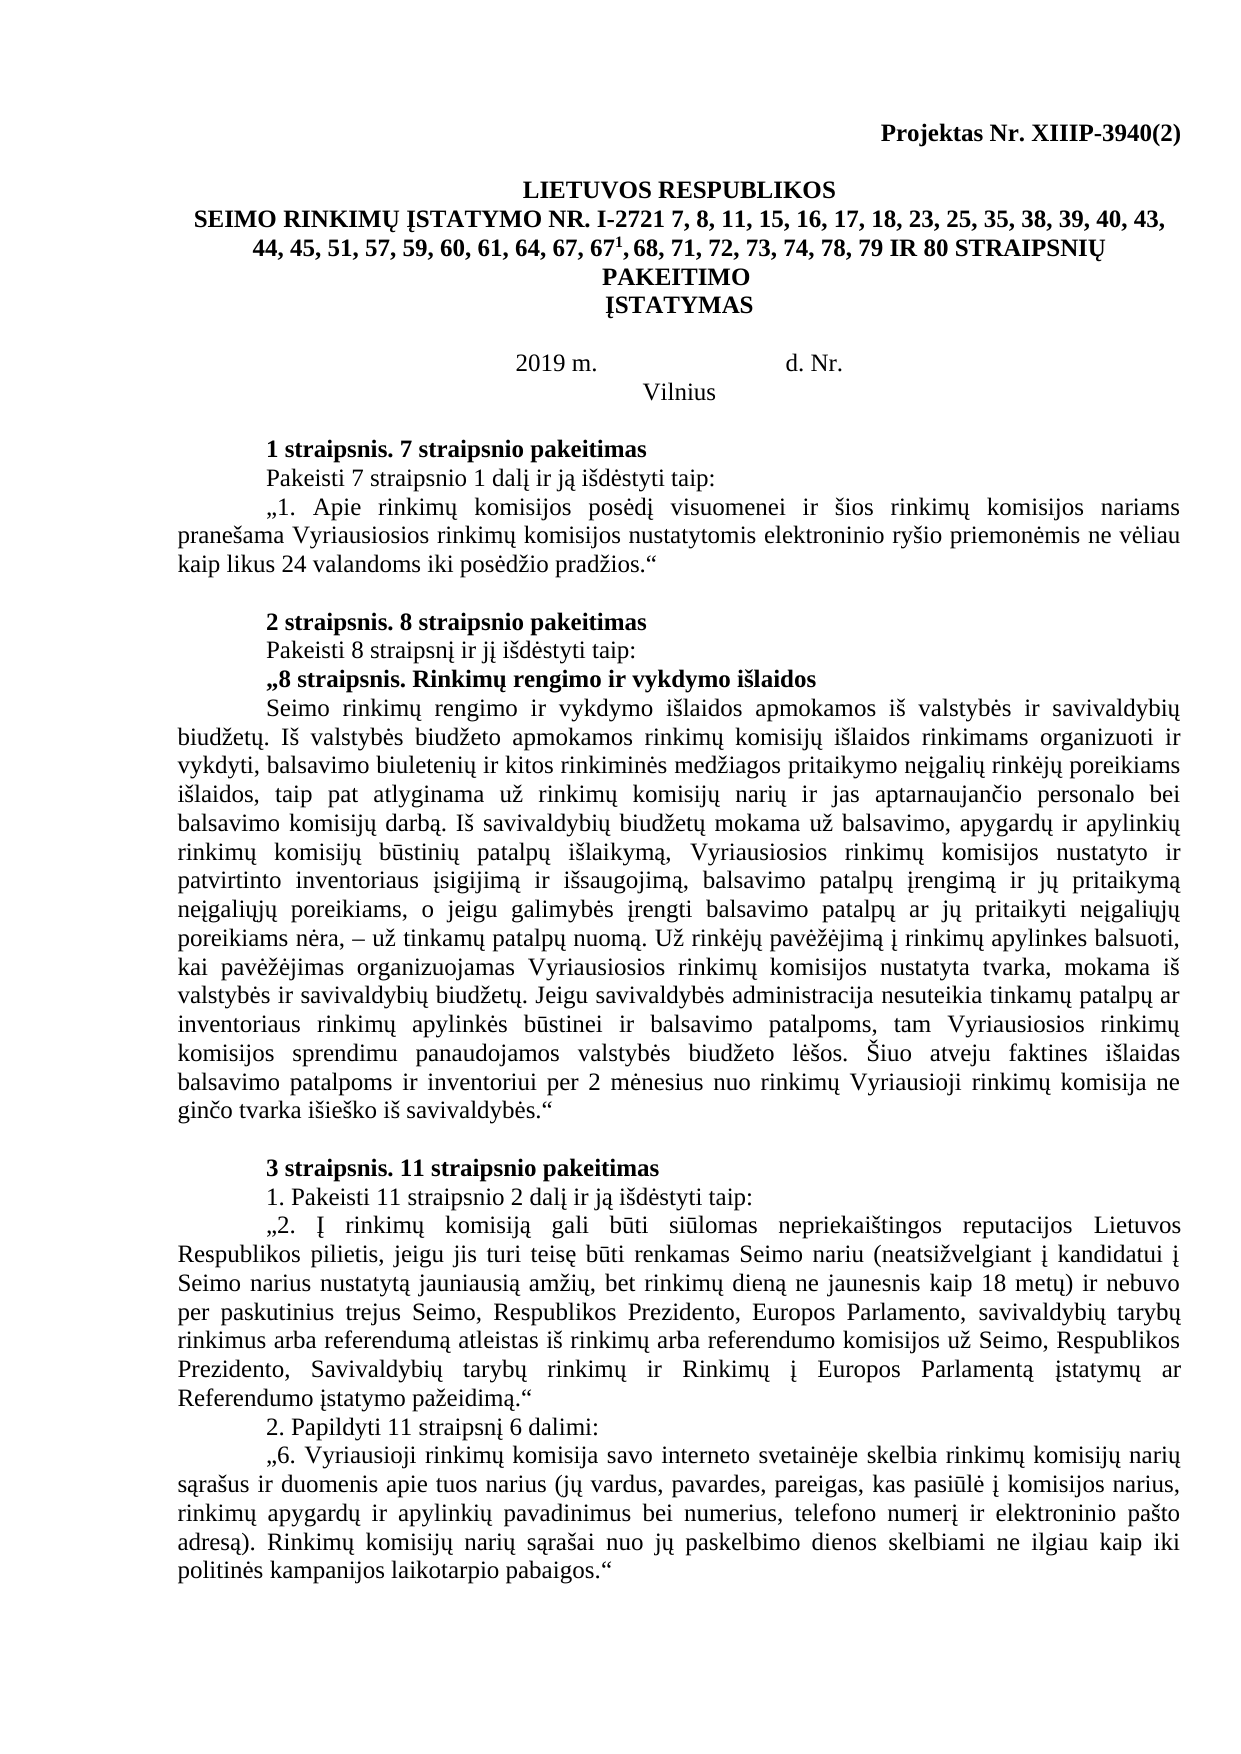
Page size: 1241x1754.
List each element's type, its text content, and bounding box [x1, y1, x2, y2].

text 2 straipsnis. 8 straipsnio pakeitimas [177, 607, 1181, 636]
text Pakeisti 7 straipsnio 1 dalį ir ją išdėstyti taip: [177, 463, 1181, 492]
text LIETUVOS RESPUBLIKOS [177, 176, 1181, 204]
text 1. Pakeisti 11 straipsnio 2 dalį ir ją išdėstyti taip: [177, 1182, 1181, 1211]
text 2019 m. d. Nr. [177, 348, 1181, 377]
text 1 straipsnis. 7 straipsnio pakeitimas [177, 434, 1181, 463]
text Vilnius [177, 377, 1181, 406]
text Seimo rinkimų rengimo ir vykdymo išlaidos apmokamos iš valstybės ir savivaldybių biudžetų. Iš valstybės biudžeto apmokamos rinkimų komisijų išlaidos rinkimams organizuoti ir vykdyti, balsavimo biuletenių ir kitos rinkiminės medžiagos pritaikymo neįgalių rinkėjų poreikiams išlaidos, taip pat atlyginama už rinkimų komisijų narių ir jas aptarnaujančio personalo bei balsavimo komisijų darbą. Iš savivaldybių biudžetų mokama už balsavimo, apygardų ir apylinkių rinkimų komisijų būstinių patalpų išlaikymą, Vyriausiosios rinkimų komisijos nustatyto ir patvirtinto inventoriaus įsigijimą ir išsaugojimą, balsavimo patalpų įrengimą ir jų pritaikymą neįgaliųjų poreikiams, o jeigu galimybės įrengti balsavimo patalpų ar jų pritaikyti neįgaliųjų poreikiams nėra, – už tinkamų patalpų nuomą. Už rinkėjų pavėžėjimą į rinkimų apylinkes balsuoti, kai pavėžėjimas organizuojamas Vyriausiosios rinkimų komisijos nustatyta tvarka, mokama iš valstybės ir savivaldybių biudžetų. Jeigu savivaldybės administracija nesuteikia tinkamų patalpų ar inventoriaus rinkimų apylinkės būstinei ir balsavimo patalpoms, tam Vyriausiosios rinkimų komisijos sprendimu panaudojamos valstybės biudžeto lėšos. Šiuo atveju faktines išlaidas balsavimo patalpoms ir inventoriui per 2 mėnesius nuo rinkimų Vyriausioji rinkimų komisija ne ginčo tvarka išieško iš savivaldybės.“ [177, 693, 1181, 1124]
text 2. Papildyti 11 straipsnį 6 dalimi: [177, 1412, 1181, 1441]
text Projektas Nr. XIIIP-3940(2) [177, 118, 1181, 147]
text Pakeisti 8 straipsnį ir jį išdėstyti taip: [177, 636, 1181, 664]
text 3 straipsnis. 11 straipsnio pakeitimas [177, 1153, 1181, 1182]
text „6. Vyriausioji rinkimų komisija savo interneto svetainėje skelbia rinkimų komisijų narių sąrašus ir duomenis apie tuos narius (jų vardus, pavardes, pareigas, kas pasiūlė į komisijos narius, rinkimų apygardų ir apylinkių pavadinimus bei numerius, telefono numerį ir elektroninio pašto adresą). Rinkimų komisijų narių sąrašai nuo jų paskelbimo dienos skelbiami ne ilgiau kaip iki politinės kampanijos laikotarpio pabaigos.“ [177, 1441, 1181, 1584]
text „2. Į rinkimų komisiją gali būti siūlomas nepriekaištingos reputacijos Lietuvos Respublikos pilietis, jeigu jis turi teisę būti renkamas Seimo nariu (neatsižvelgiant į kandidatui į Seimo narius nustatytą jauniausią amžių, bet rinkimų dieną ne jaunesnis kaip 18 metų) ir nebuvo per paskutinius trejus Seimo, Respublikos Prezidento, Europos Parlamento, savivaldybių tarybų rinkimus arba referendumą atleistas iš rinkimų arba referendumo komisijos už Seimo, Respublikos Prezidento, Savivaldybių tarybų rinkimų ir Rinkimų į Europos Parlamentą įstatymų ar Referendumo įstatymo pažeidimą.“ [177, 1211, 1181, 1412]
text „8 straipsnis. Rinkimų rengimo ir vykdymo išlaidos [177, 664, 1181, 693]
text „1. Apie rinkimų komisijos posėdį visuomenei ir šios rinkimų komisijos nariams pranešama Vyriausiosios rinkimų komisijos nustatytomis elektroninio ryšio priemonėmis ne vėliau kaip likus 24 valandoms iki posėdžio pradžios.“ [177, 492, 1181, 578]
text ĮSTATYMAS [177, 291, 1181, 319]
text Seimo rinkimų ĮSTATYMO NR. I-2721 7, 8, 11, 15, 16, 17, 18, 23, 25, 35, 38, 39, 40, 43, 44, 45, 51, 57, 59, 60, 61, 64, 67, 671, 68, 71, 72, 73, 74, 78, 79 IR 80 straipsnių pakeitimo [177, 204, 1181, 291]
